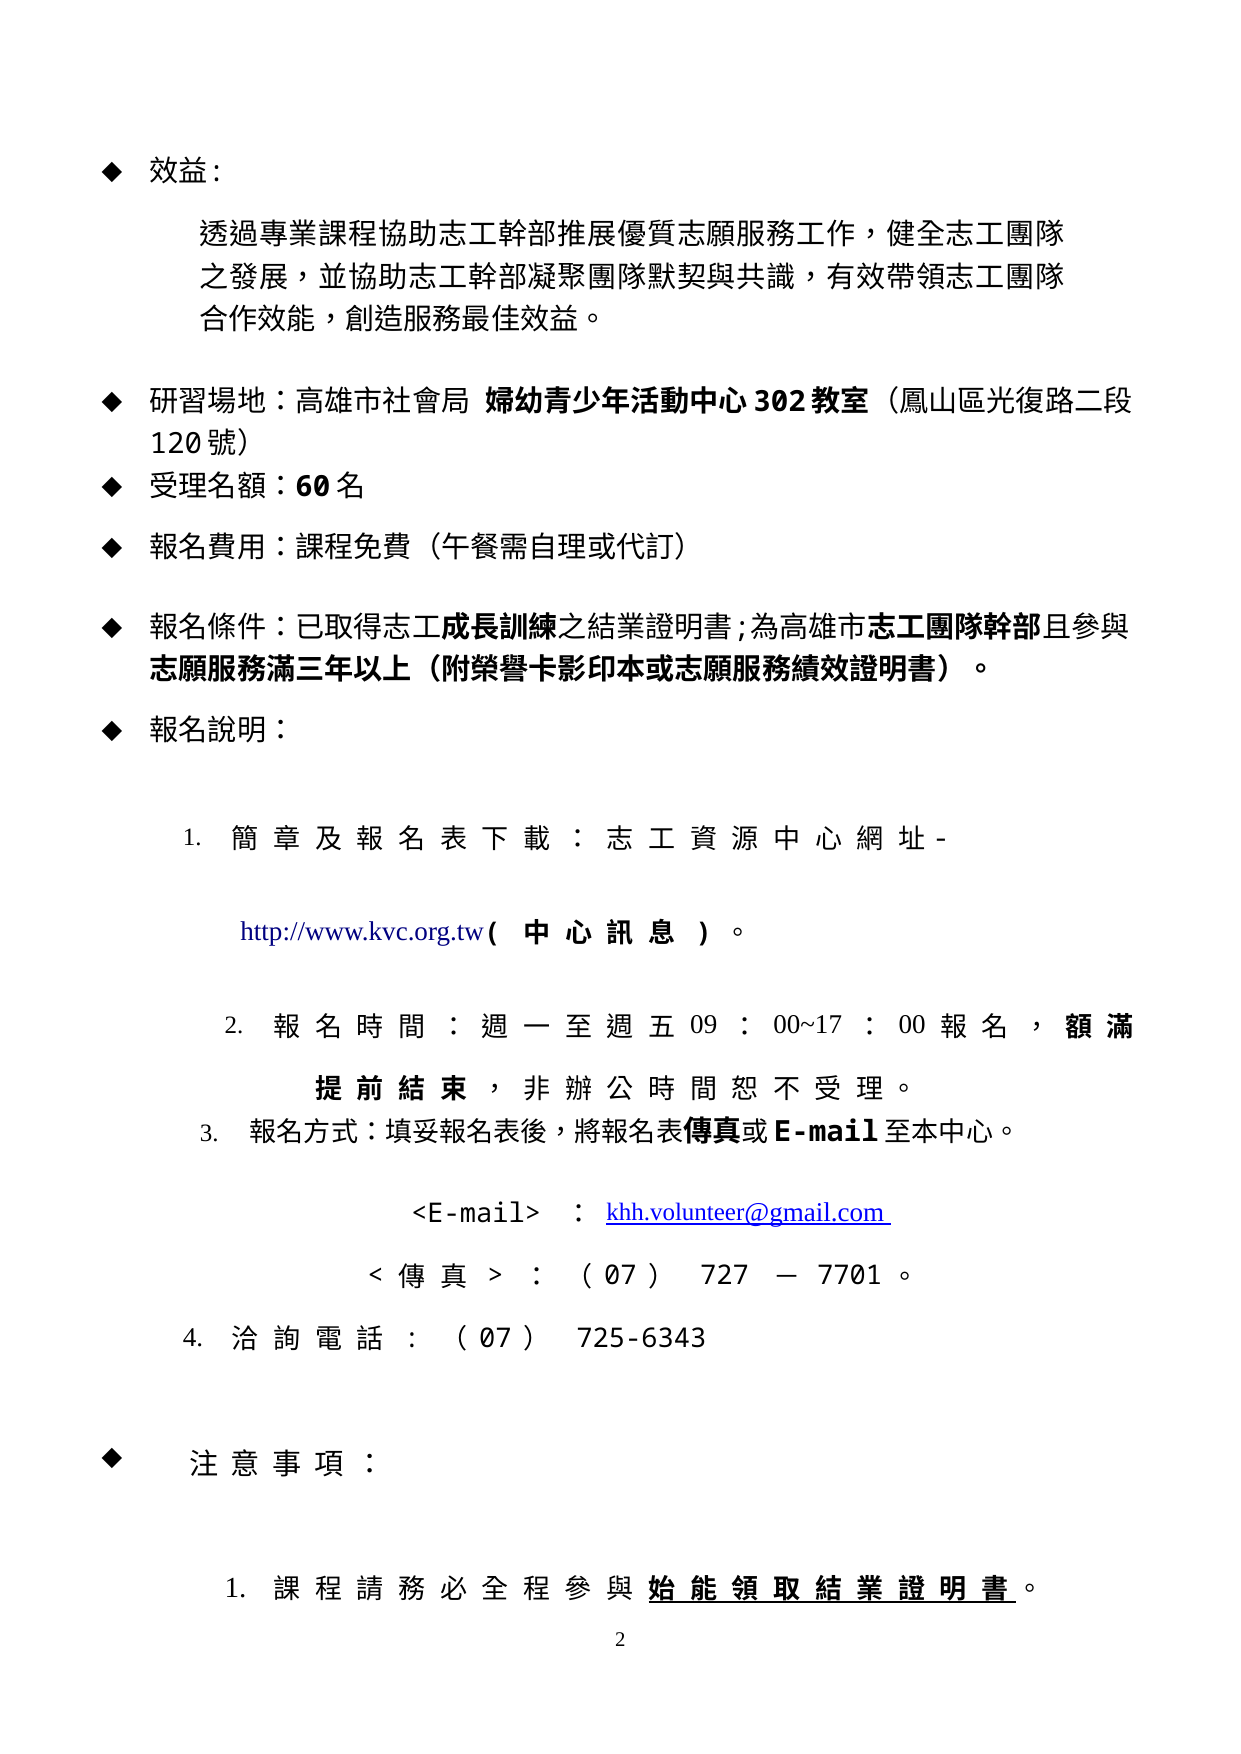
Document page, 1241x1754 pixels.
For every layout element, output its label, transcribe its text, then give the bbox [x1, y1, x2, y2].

list 注意事項： [99, 1420, 1141, 1483]
text <E-mail>：khh.volunteer@gmail.com [149, 1170, 1141, 1233]
list 效益: [99, 147, 1141, 190]
list 課程請務必全程參與始能領取結業證明書。 [187, 1545, 1141, 1608]
list 洽詢電話:（07）725-6343 [149, 1295, 1141, 1358]
text <傳真>：（07）727－7701。 [99, 1233, 1141, 1295]
list 報名說明： [99, 707, 1141, 749]
text 透過專業課程協助志工幹部推展優質志願服務工作，健全志工團隊之發展，並協助志工幹部凝聚團隊默契與共識，有效帶領志工團隊合作效能，創造服務最佳效益。 [199, 211, 1066, 338]
list 受理名額：60名 [99, 462, 1141, 504]
list 報名條件：已取得志工成長訓練之結業證明書;為高雄市志工團隊幹部且參與志願服務滿三年以上（附榮譽卡影印本或志願服務績效證明書）。 [99, 603, 1141, 688]
list 研習場地：高雄市社會局 婦幼青少年活動中心302教室（鳳山區光復路二段120號） [99, 377, 1141, 462]
list 簡章及報名表下載：志工資源中心網址- http://www.kvc.org.tw(中心訊息)。 [149, 795, 1141, 951]
list 報名費用：課程免費（午餐需自理或代訂） [99, 523, 1141, 566]
list 報名方式：填妥報名表後，將報名表傳真或E-mail至本中心。 [199, 1108, 1141, 1150]
list 報名時間：週一至週五09：00~17：00報名，額滿提前結束，非辦公時間恕不受理。 [199, 983, 1141, 1108]
